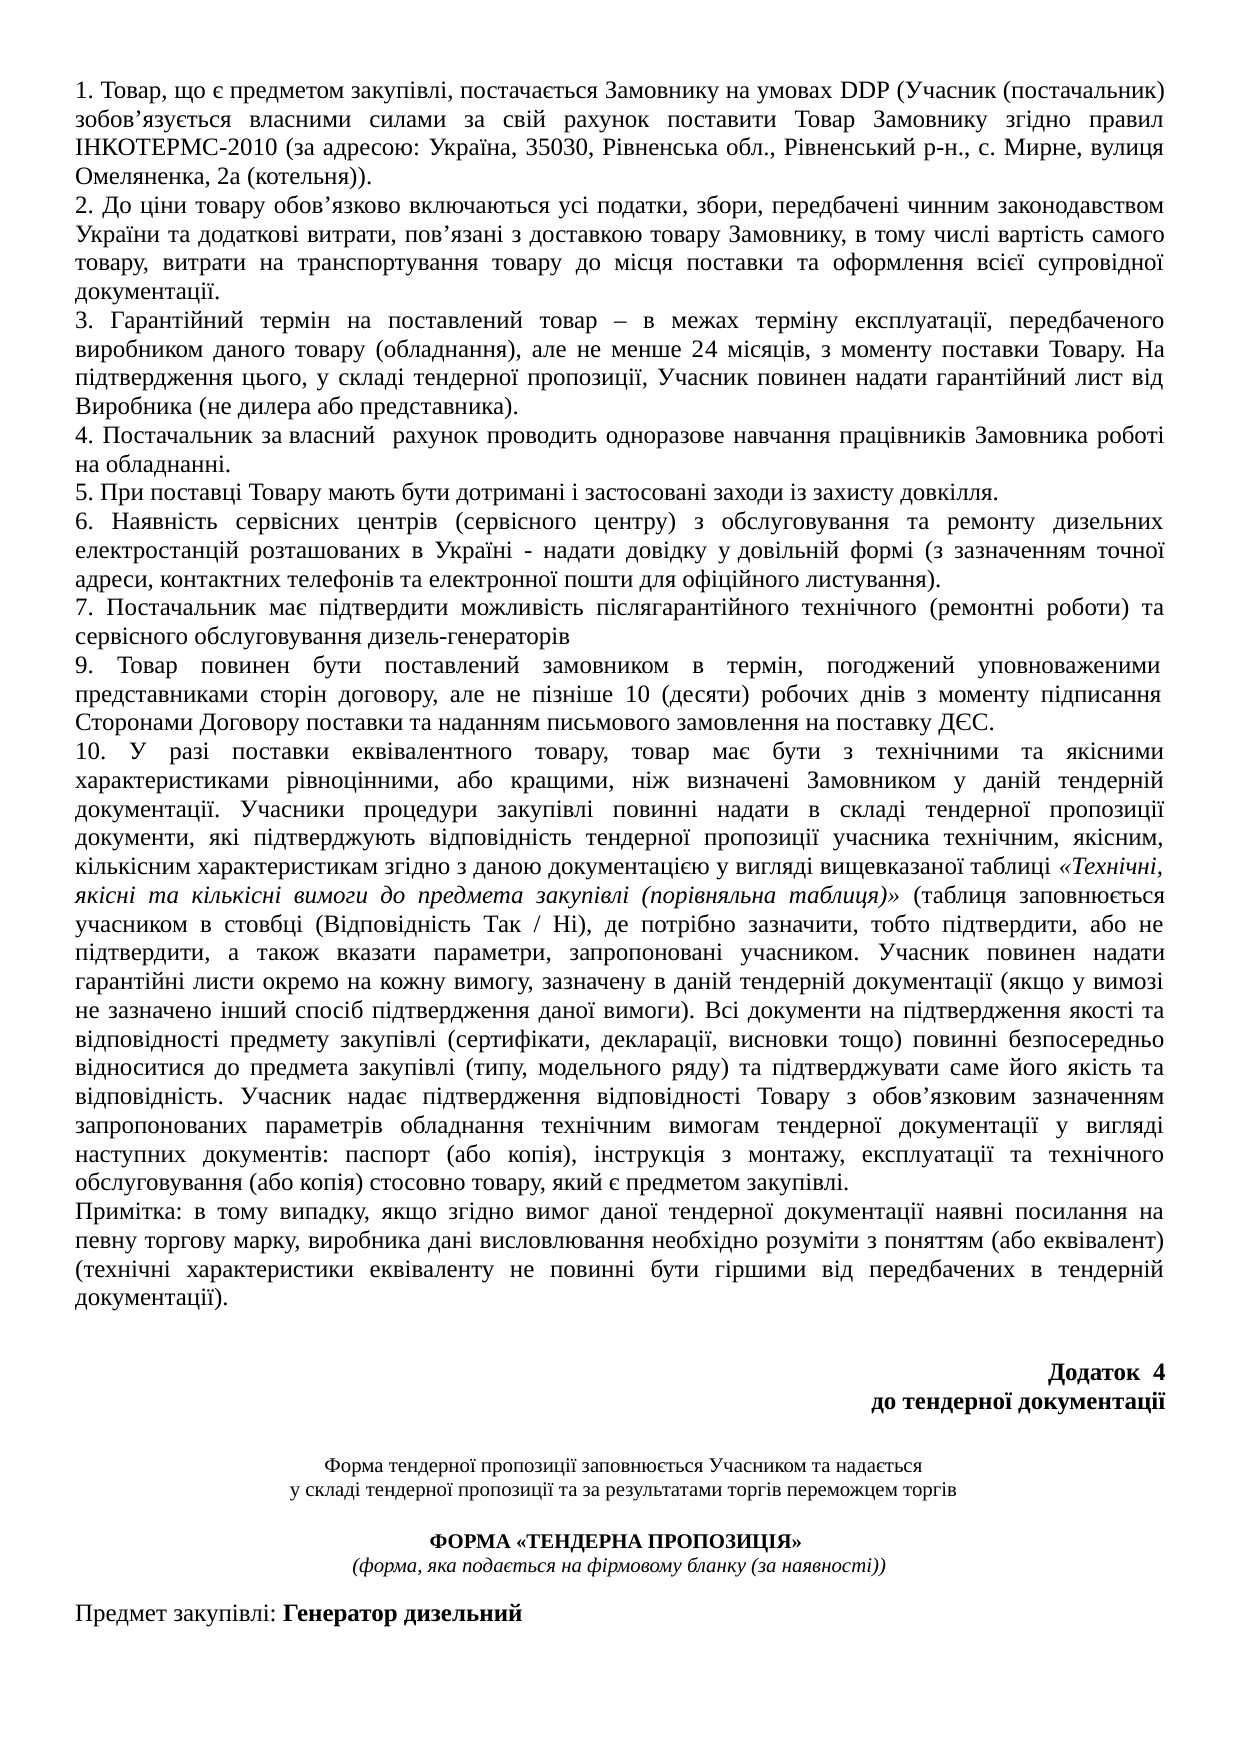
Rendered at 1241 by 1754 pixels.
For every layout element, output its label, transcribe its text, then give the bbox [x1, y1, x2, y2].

text 2. До ціни товару обов’язково включаються усі податки, збори, передбачені чинним законодавством України та додаткові витрати, пов’язані з доставкою товару Замовнику, в тому числі вартість самого товару, витрати на транспортування товару до місця поставки та оформлення всієї супровідної документації. [75, 190, 1165, 305]
text 4. Постачальник за власний рахунок проводить одноразове навчання працівників Замовника роботі на обладнанні. [75, 420, 1165, 477]
text 10. У разі поставки еквівалентного товару, товар має бути з технічними та якісними характеристиками рівноцінними, або кращими, ніж визначені Замовником у даній тендерній документації. Учасники процедури закупівлі повинні надати в складі тендерної пропозиції документи, які підтверджують відповідність тендерної пропозиції учасника технічним, якісним, кількісним характеристикам згідно з даною документацією у вигляді вищевказаної таблиці «Технічні, якісні та кількісні вимоги до предмета закупівлі (порівняльна таблиця)» (таблиця заповнюється учасником в стовбці (Відповідність Так / Ні), де потрібно зазначити, тобто підтвердити, або не підтвердити, а також вказати параметри, запропоновані учасником. Учасник повинен надати гарантійні листи окремо на кожну вимогу, зазначену в даній тендерній документації (якщо у вимозі не зазначено інший спосіб підтвердження даної вимоги). Всі документи на підтвердження якості та відповідності предмету закупівлі (сертифікати, декларації, висновки тощо) повинні безпосередньо відноситися до предмета закупівлі (типу, модельного ряду) та підтверджувати саме його якість та відповідність. Учасник надає підтвердження відповідності Товару з обов’язковим зазначенням запропонованих параметрів обладнання технічним вимогам тендерної документації у вигляді наступних документів: паспорт (або копія), інструкція з монтажу, експлуатації та технічного обслуговування (або копія) стосовно товару, який є предметом закупівлі. [75, 736, 1165, 1196]
text ФОРМА «ТЕНДЕРНА ПРОПОЗИЦІЯ» [75, 1529, 1165, 1553]
text Додаток 4 [664, 1357, 1165, 1386]
text 1. Товар, що є предметом закупівлі, постачається Замовнику на умовах DDP (Учасник (постачальник) зобов’язується власними силами за свій рахунок поставити Товар Замовнику згідно правил ІНКОТЕРМС-2010 (за адресою: Україна, 35030, Рівненська обл., Рівненський р-н., с. Мирне, вулиця Омеляненка, 2а (котельня)). [75, 75, 1165, 190]
text до тендерної документації [664, 1386, 1165, 1415]
text Примітка: в тому випадку, якщо згідно вимог даної тендерної документації наявні посилання на певну торгову марку, виробника дані висловлювання необхідно розуміти з поняттям (або еквівалент) (технічні характеристики еквіваленту не повинні бути гіршими від передбачених в тендерній документації). [75, 1196, 1165, 1311]
text Предмет закупівлі: Генератор дизельний [75, 1598, 1165, 1627]
text (форма, яка подається на фірмовому бланку (за наявності)) [75, 1553, 1165, 1577]
text 7. Постачальник має підтвердити можливість післягарантійного технічного (ремонтні роботи) та сервісного обслуговування дизель-генераторів [75, 592, 1165, 650]
text 3. Гарантійний термін на поставлений товар – в межах терміну експлуатації, передбаченого виробником даного товару (обладнання), але не менше 24 місяців, з моменту поставки Товару. На підтвердження цього, у складі тендерної пропозиції, Учасник повинен надати гарантійний лист від Виробника (не дилера або представника). [75, 305, 1165, 420]
text 6. Наявність сервісних центрів (сервісного центру) з обслуговування та ремонту дизельних електростанцій розташованих в Україні - надати довідку у довільній формі (з зазначенням точної адреси, контактних телефонів та електронної пошти для офіційного листування). [75, 506, 1165, 592]
text Форма тендерної пропозиції заповнюється Учасником та надається у складі тендерної пропозиції та за результатами торгів переможцем торгів [75, 1452, 1172, 1501]
text 9. Товар повинен бути поставлений замовником в термін, погоджений уповноваженими представниками сторін договору, але не пізніше 10 (десяти) робочих днів з моменту підписання Сторонами Договору поставки та наданням письмового замовлення на поставку ДЄС. [75, 650, 1162, 736]
text 5. При поставці Товару мають бути дотримані і застосовані заходи із захисту довкілля. [75, 477, 1165, 506]
